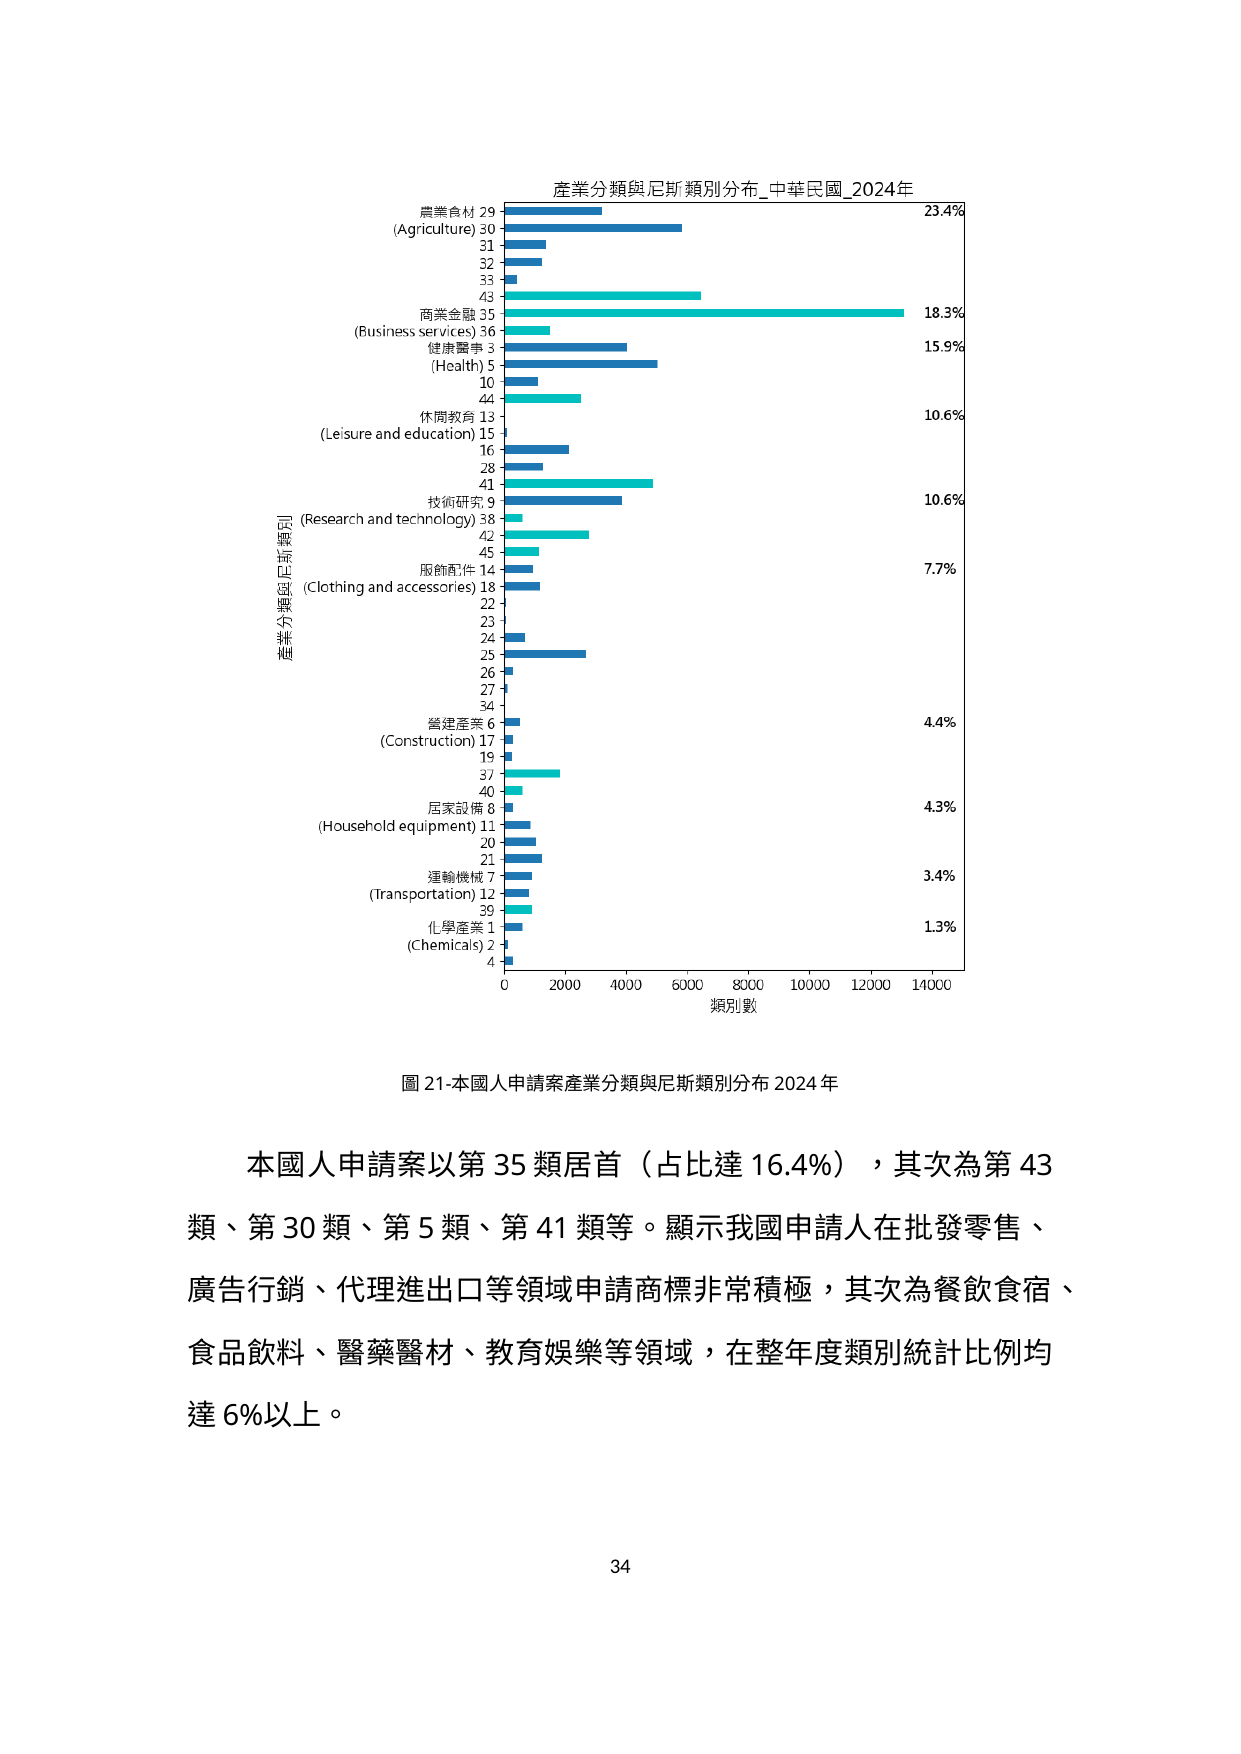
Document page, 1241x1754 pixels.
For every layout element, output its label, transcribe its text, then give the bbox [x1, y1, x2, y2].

text 本國人申請案以第35類居首（占比達16.4%），其次為第43類、第30類、第5類、第41類等。顯示我國申請人在批發零售、廣告行銷、代理進出口等領域申請商標非常積極，其次為餐飲食宿、食品飲料、醫藥醫材、教育娛樂等領域，在整年度類別統計比例均達6%以上。 [187, 1121, 1053, 1434]
text 圖 21-本國人申請案產業分類與尼斯類別分布2024年 [187, 1040, 1053, 1103]
